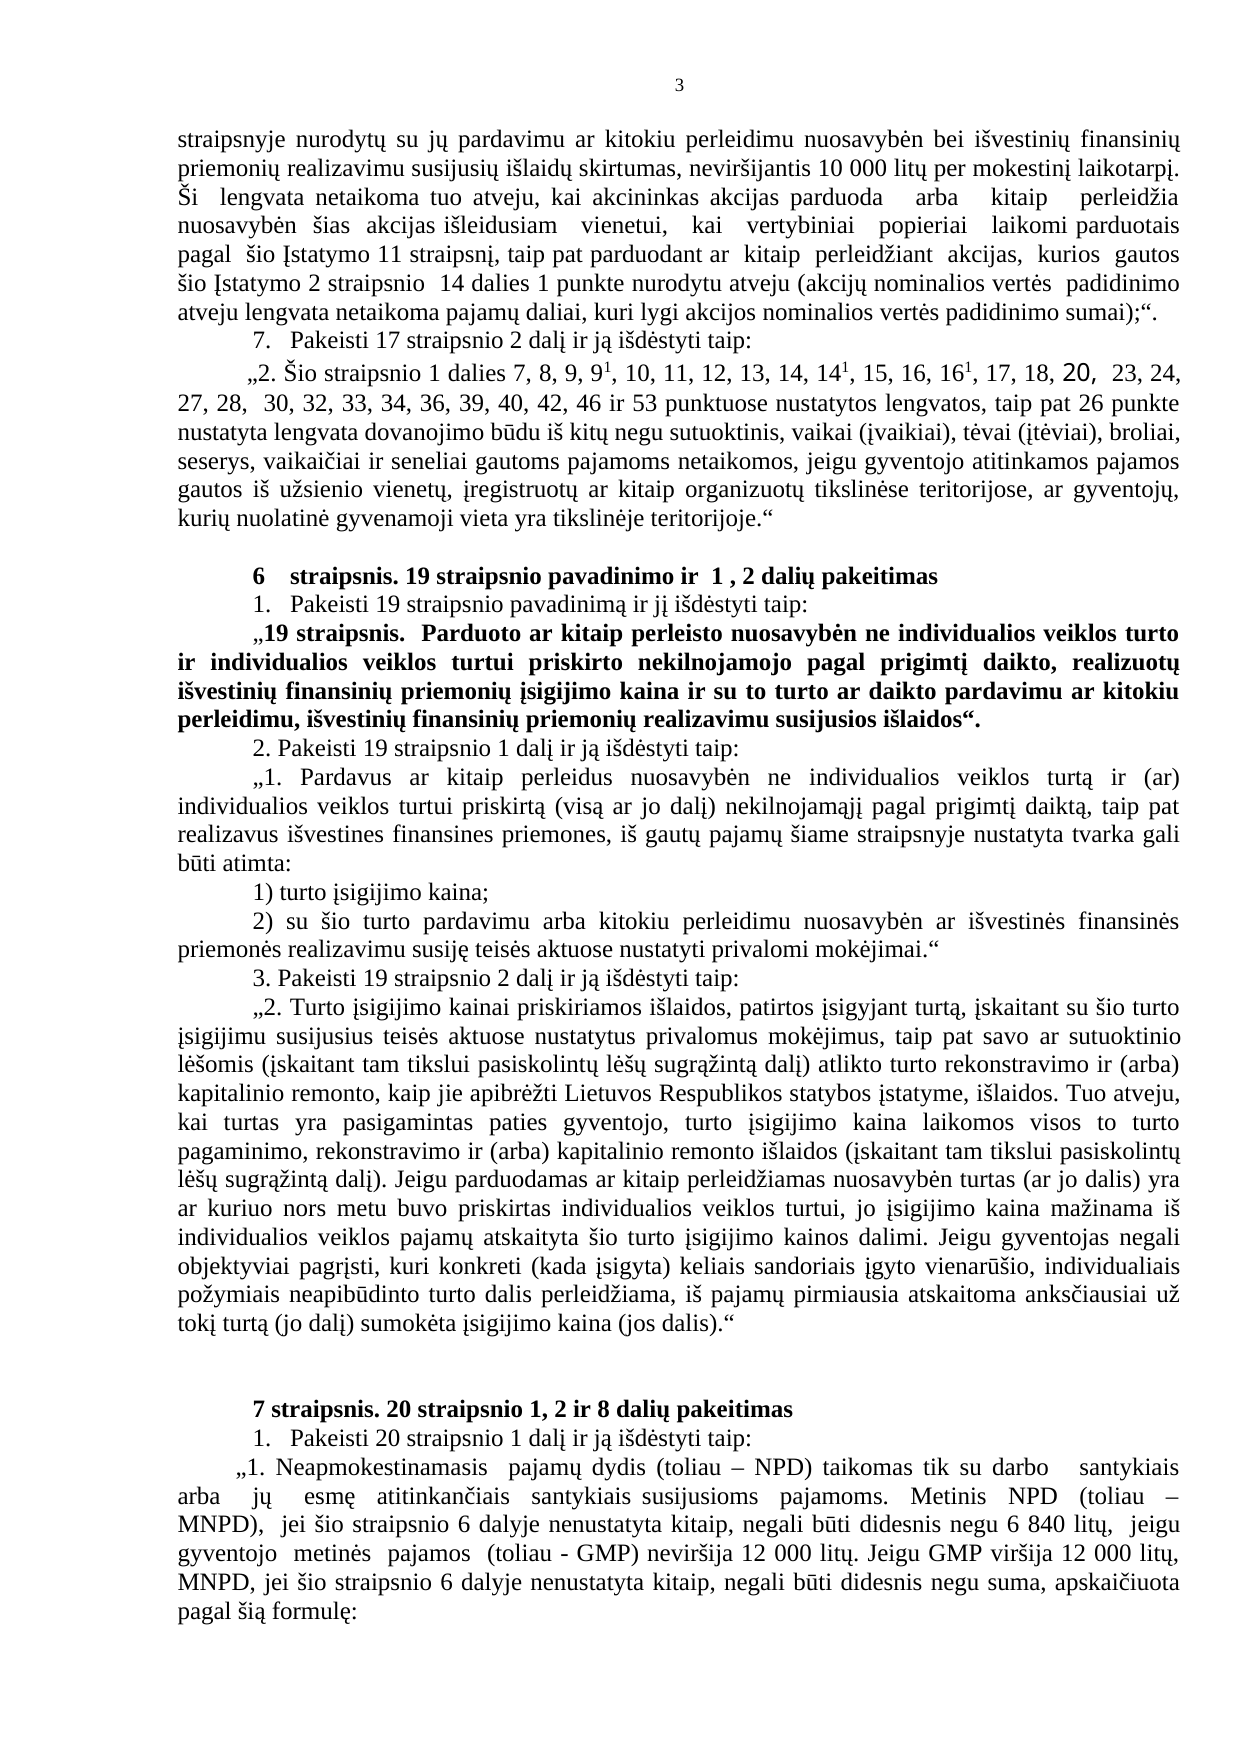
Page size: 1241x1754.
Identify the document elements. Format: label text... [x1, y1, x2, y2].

text straipsnyje nurodytų su jų pardavimu ar kitokiu perleidimu nuosavybėn bei išvestinių finansinių priemonių realizavimu susijusių išlaidų skirtumas, neviršijantis 10 000 litų per mokestinį laikotarpį. Ši lengvata netaikoma tuo atveju, kai akcininkas akcijas parduoda arba kitaip perleidžia nuosavybėn šias akcijas išleidusiam vienetui, kai vertybiniai popieriai laikomi parduotais pagal šio Įstatymo 11 straipsnį, taip pat parduodant ar kitaip perleidžiant akcijas, kurios gautos šio Įstatymo 2 straipsnio 14 dalies 1 punkte nurodytu atveju (akcijų nominalios vertės padidinimo atveju lengvata netaikoma pajamų daliai, kuri lygi akcijos nominalios vertės padidinimo sumai);“. [177, 124, 1181, 325]
text „1. Neapmokestinamasis pajamų dydis (toliau – NPD) taikomas tik su darbo santykiais arba jų esmę atitinkančiais santykiais susijusioms pajamoms. Metinis NPD (toliau – MNPD), jei šio straipsnio 6 dalyje nenustatyta kitaip, negali būti didesnis negu 6 840 litų, jeigu gyventojo metinės pajamos (toliau - GMP) neviršija 12 000 litų. Jeigu GMP viršija 12 000 litų, MNPD, jei šio straipsnio 6 dalyje nenustatyta kitaip, negali būti didesnis negu suma, apskaičiuota pagal šią formulę: [177, 1452, 1181, 1624]
text „2. Šio straipsnio 1 dalies 7, 8, 9, 91, 10, 11, 12, 13, 14, 141, 15, 16, 161, 17, 18, 20, 23, 24, 27, 28, 30, 32, 33, 34, 36, 39, 40, 42, 46 ir 53 punktuose nustatytos lengvatos, taip pat 26 punkte nustatyta lengvata dovanojimo būdu iš kitų negu sutuoktinis, vaikai (įvaikiai), tėvai (įtėviai), broliai, seserys, vaikaičiai ir seneliai gautoms pajamoms netaikomos, jeigu gyventojo atitinkamos pajamos gautos iš užsienio vienetų, įregistruotų ar kitaip organizuotų tikslinėse teritorijose, ar gyventojų, kurių nuolatinė gyvenamoji vieta yra tikslinėje teritorijoje.“ [177, 354, 1181, 532]
text „2. Turto įsigijimo kainai priskiriamos išlaidos, patirtos įsigyjant turtą, įskaitant su šio turto įsigijimu susijusius teisės aktuose nustatytus privalomus mokėjimus, taip pat savo ar sutuoktinio lėšomis (įskaitant tam tikslui pasiskolintų lėšų sugrąžintą dalį) atlikto turto rekonstravimo ir (arba) kapitalinio remonto, kaip jie apibrėžti Lietuvos Respublikos statybos įstatyme, išlaidos. Tuo atveju, kai turtas yra pasigamintas paties gyventojo, turto įsigijimo kaina laikomos visos to turto pagaminimo, rekonstravimo ir (arba) kapitalinio remonto išlaidos (įskaitant tam tikslui pasiskolintų lėšų sugrąžintą dalį). Jeigu parduodamas ar kitaip perleidžiamas nuosavybėn turtas (ar jo dalis) yra ar kuriuo nors metu buvo priskirtas individualios veiklos turtui, jo įsigijimo kaina mažinama iš individualios veiklos pajamų atskaityta šio turto įsigijimo kainos dalimi. Jeigu gyventojas negali objektyviai pagrįsti, kuri konkreti (kada įsigyta) keliais sandoriais įgyto vienarūšio, individualiais požymiais neapibūdinto turto dalis perleidžiama, iš pajamų pirmiausia atskaitoma anksčiausiai už tokį turtą (jo dalį) sumokėta įsigijimo kaina (jos dalis).“ [177, 992, 1181, 1337]
text 7 straipsnis. 20 straipsnio 1, 2 ir 8 dalių pakeitimas [177, 1394, 1181, 1423]
text „19 straipsnis. Parduoto ar kitaip perleisto nuosavybėn ne individualios veiklos turto ir individualios veiklos turtui priskirto nekilnojamojo pagal prigimtį daikto, realizuotų išvestinių finansinių priemonių įsigijimo kaina ir su to turto ar daikto pardavimu ar kitokiu perleidimu, išvestinių finansinių priemonių realizavimu susijusios išlaidos“. [177, 618, 1181, 733]
text 3. Pakeisti 19 straipsnio 2 dalį ir ją išdėstyti taip: [177, 963, 1181, 992]
text 2) su šio turto pardavimu arba kitokiu perleidimu nuosavybėn ar išvestinės finansinės priemonės realizavimu susiję teisės aktuose nustatyti privalomi mokėjimai.“ [177, 906, 1181, 963]
text 7. Pakeisti 17 straipsnio 2 dalį ir ją išdėstyti taip: [252, 325, 1181, 354]
text „1. Pardavus ar kitaip perleidus nuosavybėn ne individualios veiklos turtą ir (ar) individualios veiklos turtui priskirtą (visą ar jo dalį) nekilnojamąjį pagal prigimtį daiktą, taip pat realizavus išvestines finansines priemones, iš gautų pajamų šiame straipsnyje nustatyta tvarka gali būti atimta: [177, 762, 1181, 877]
text 6 straipsnis. 19 straipsnio pavadinimo ir 1 , 2 dalių pakeitimas [252, 561, 1181, 589]
text 1. Pakeisti 20 straipsnio 1 dalį ir ją išdėstyti taip: [252, 1423, 1181, 1452]
text 1. Pakeisti 19 straipsnio pavadinimą ir jį išdėstyti taip: [252, 589, 1181, 618]
text 2. Pakeisti 19 straipsnio 1 dalį ir ją išdėstyti taip: [177, 733, 1181, 762]
text 1) turto įsigijimo kaina; [177, 877, 1181, 906]
